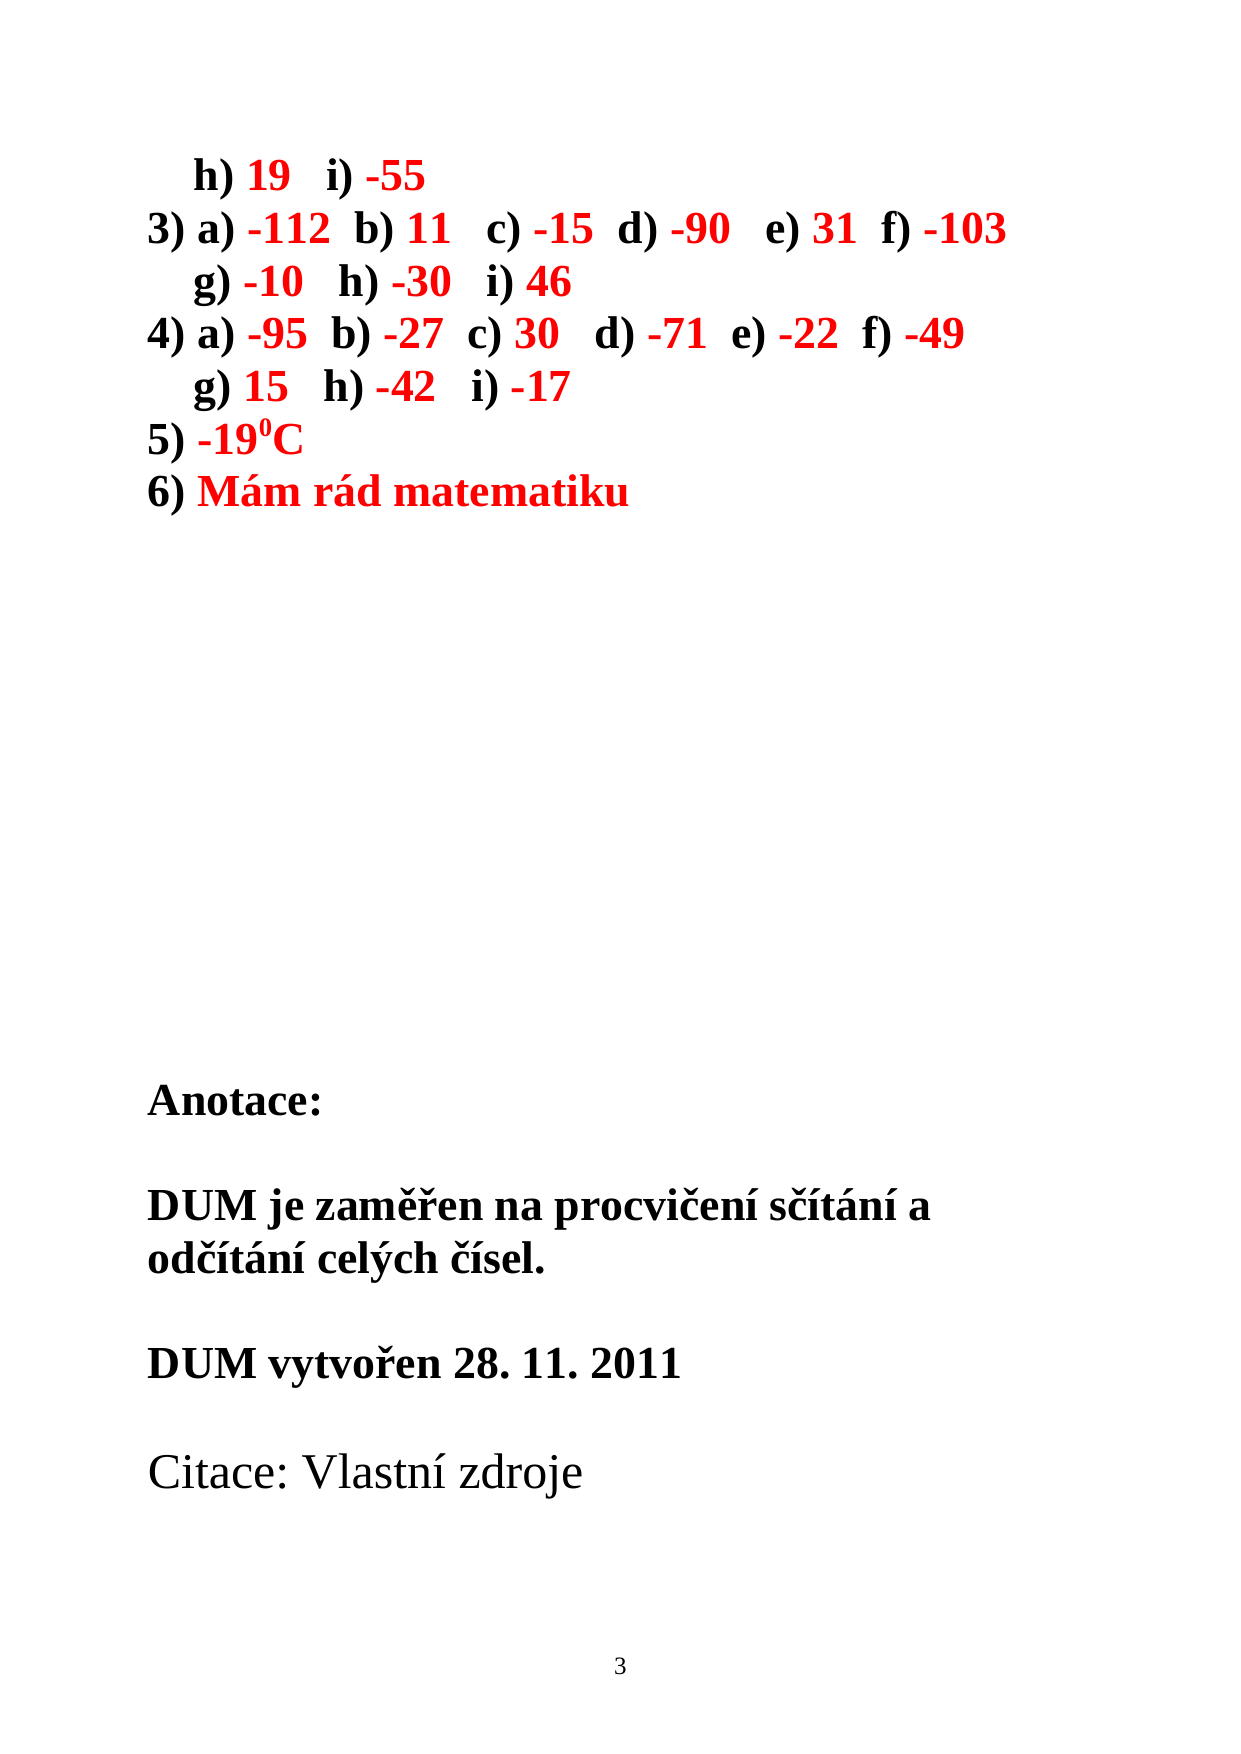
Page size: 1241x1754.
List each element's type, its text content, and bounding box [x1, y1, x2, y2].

text 5) -190C [148, 411, 1092, 464]
text g) -10 h) -30 i) 46 [148, 253, 1092, 306]
text 3) a) -112 b) 11 c) -15 d) -90 e) 31 f) -103 [148, 200, 1092, 253]
text DUM je zaměřen na procvičení sčítání a odčítání celých čísel. [148, 1178, 1092, 1283]
text 4) a) -95 b) -27 c) 30 d) -71 e) -22 f) -49 [148, 306, 1092, 358]
text h) 19 i) -55 [148, 148, 1092, 200]
text 6) Mám rád matematiku [148, 464, 1092, 517]
text DUM vytvořen 28. 11. 2011 [148, 1336, 1092, 1389]
text g) 15 h) -42 i) -17 [148, 358, 1092, 411]
subtitle Citace: Vlastní zdroje [148, 1441, 1092, 1499]
text Anotace: [148, 1072, 1092, 1125]
